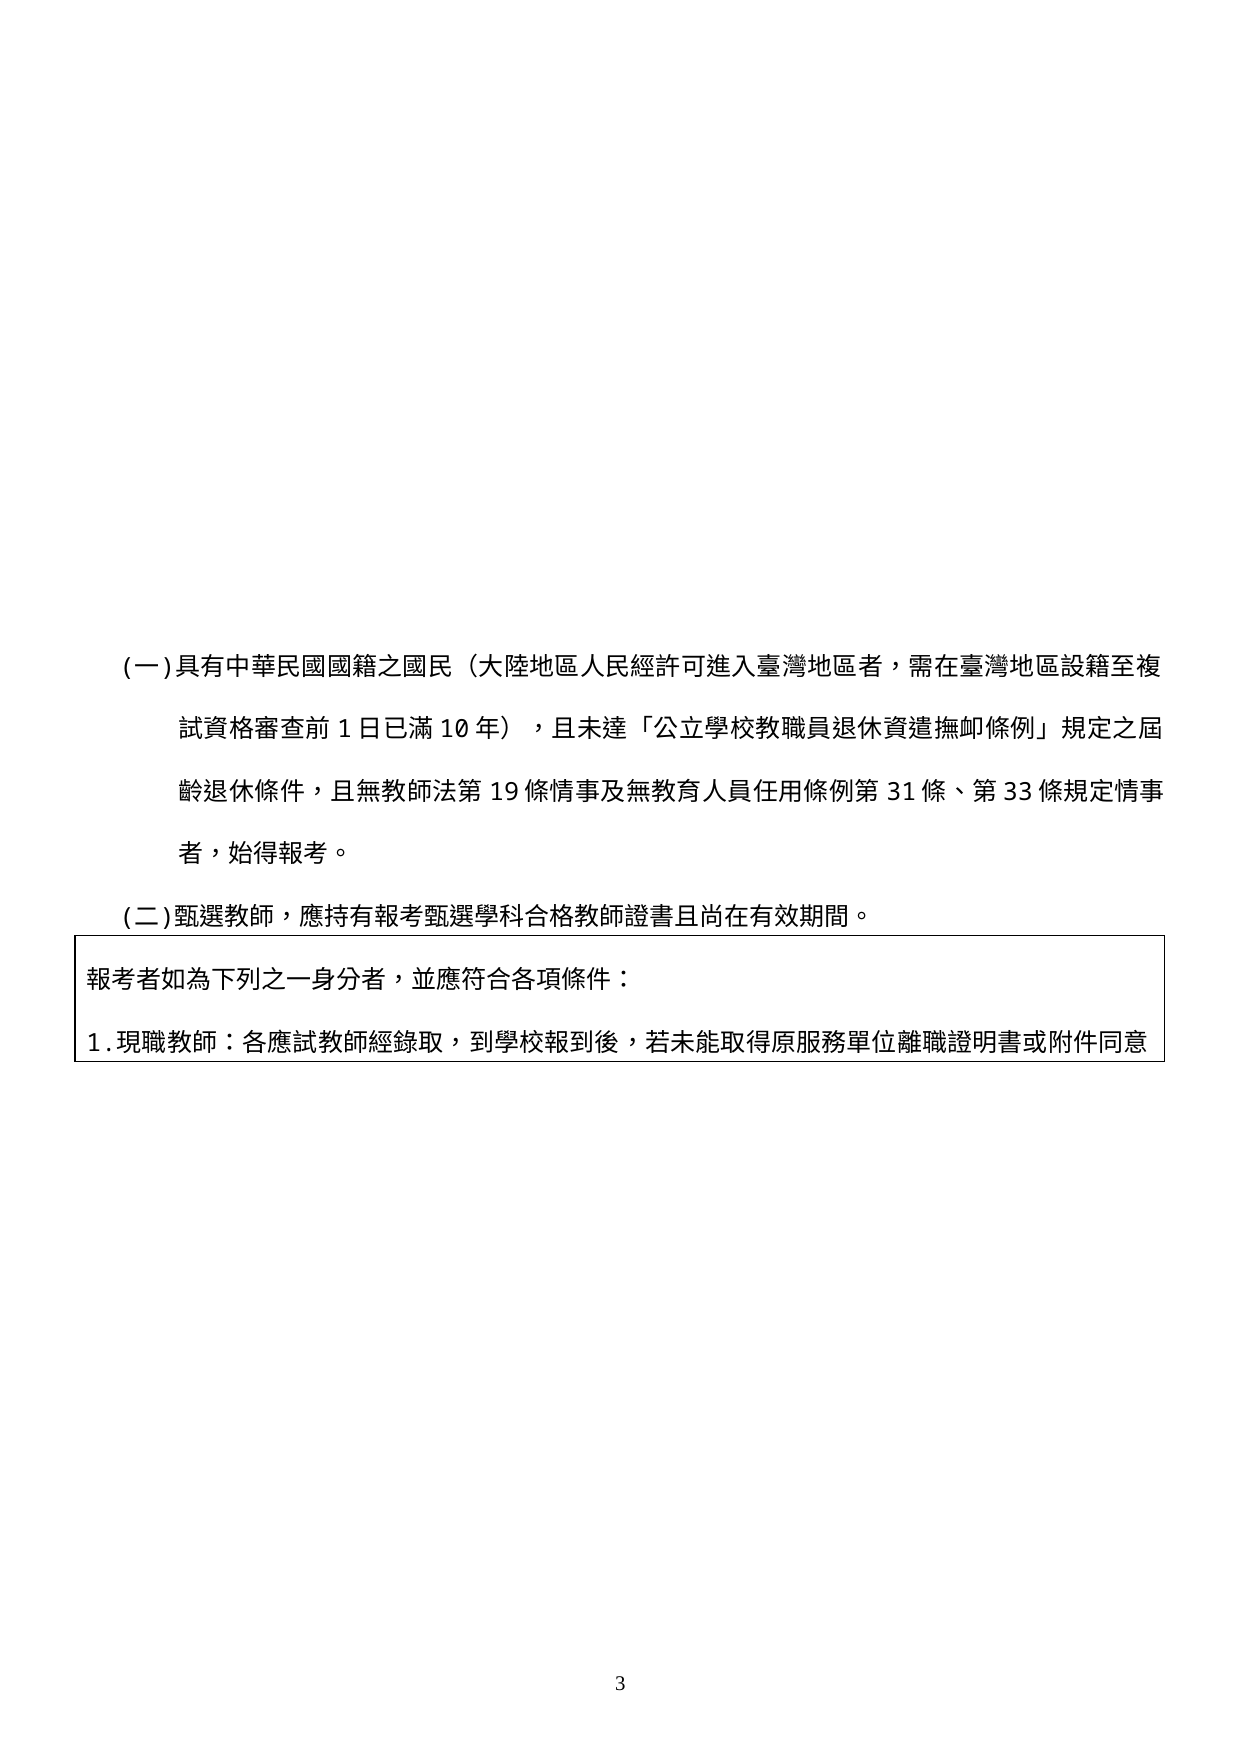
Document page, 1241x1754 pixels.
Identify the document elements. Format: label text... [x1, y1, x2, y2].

table_header 報考者如為下列之一身分者，並應符合各項條件： 1.現職教師：各應試教師經錄取，到學校報到後，若未能取得原服務單位離職證明書或附件同意 [76, 936, 1164, 1061]
text (二)甄選教師，應持有報考甄選學科合格教師證書且尚在有效期間。 [119, 873, 1165, 935]
text (一)具有中華民國國籍之國民（大陸地區人民經許可進入臺灣地區者，需在臺灣地區設籍至複試資格審查前1日已滿10年），且未達「公立學校教職員退休資遣撫卹條例」規定之屆齡退休條件，且無教師法第19條情事及無教育人員任用條例第31條、第33條規定情事者，始得報考。 [119, 623, 1165, 873]
